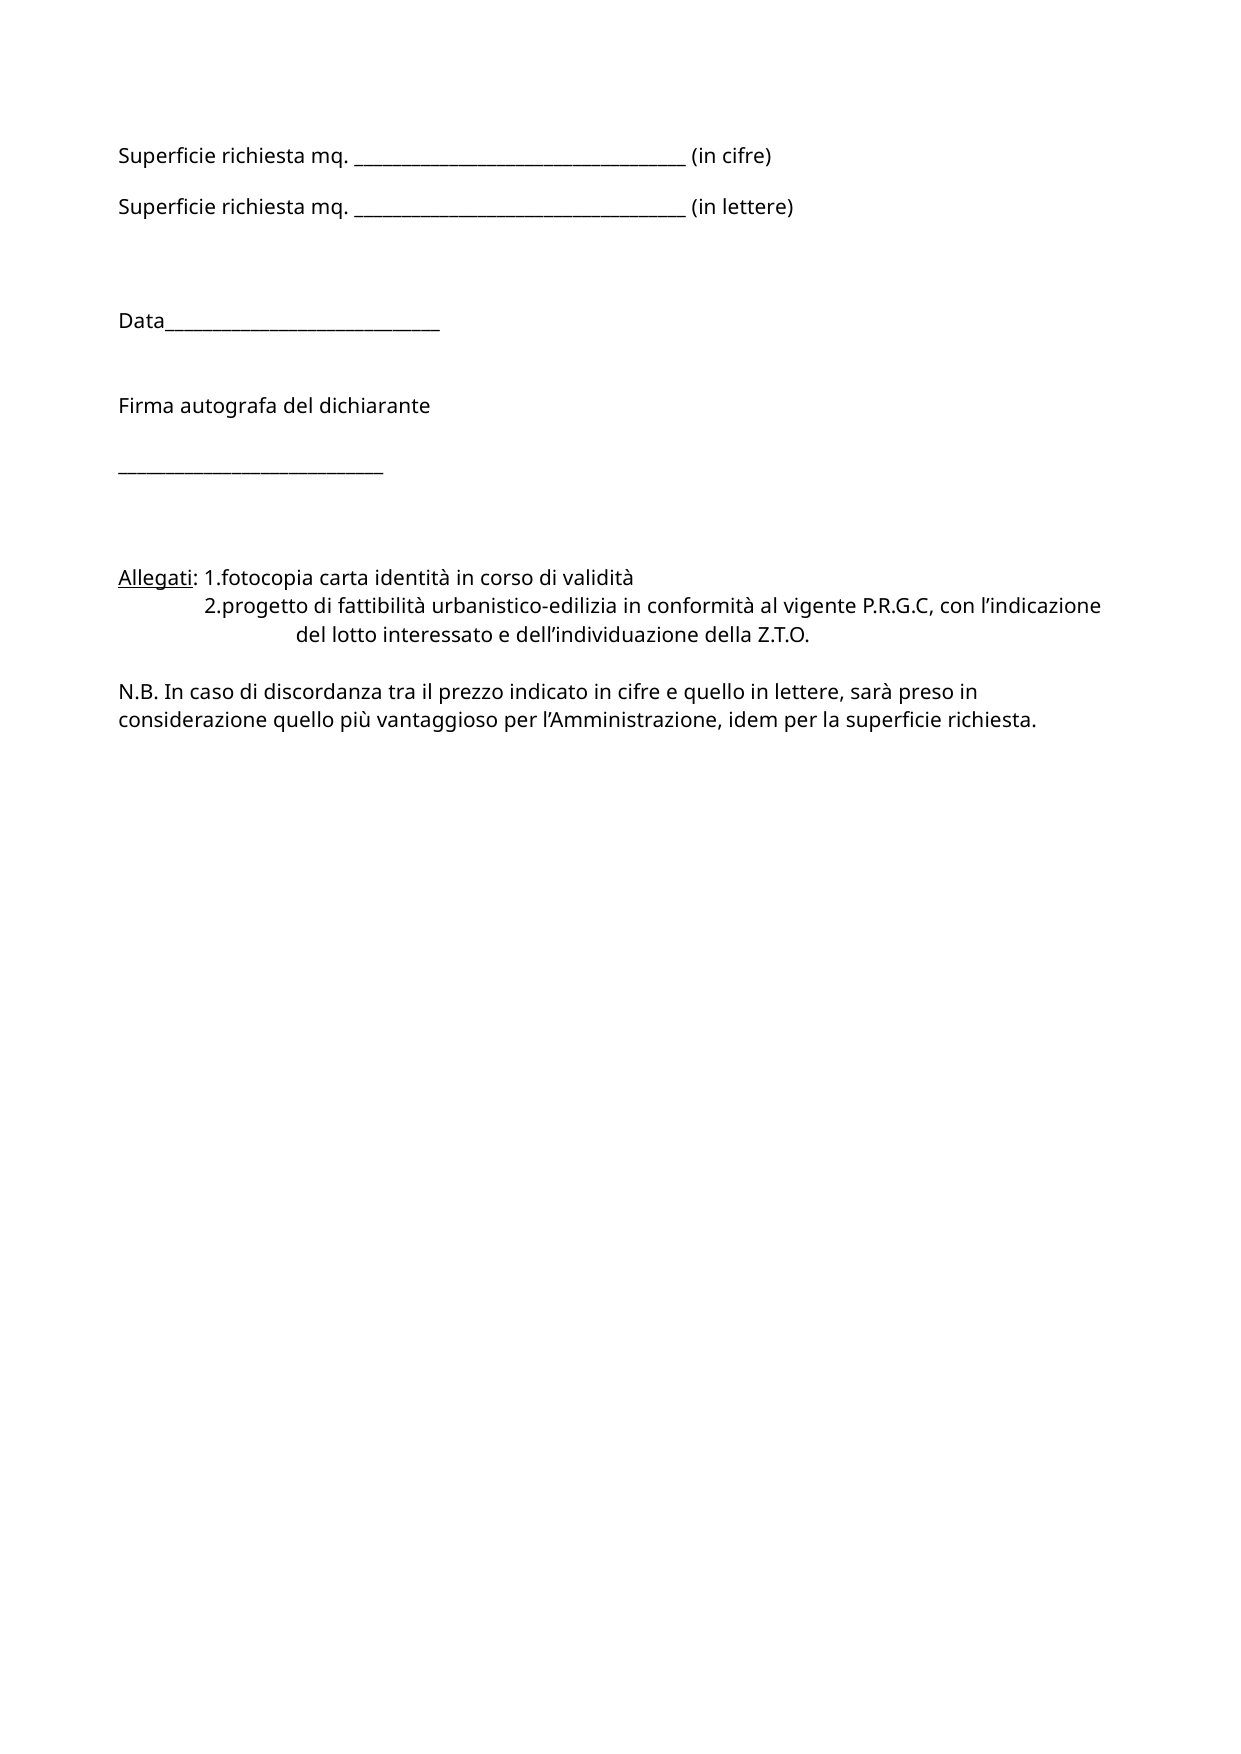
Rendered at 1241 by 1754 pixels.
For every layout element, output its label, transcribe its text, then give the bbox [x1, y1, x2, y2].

text 2.progetto di fattibilità urbanistico-edilizia in conformità al vigente P.R.G.C, con l’indicazione del lotto interessato e dell’individuazione della Z.T.O. [118, 591, 1122, 648]
text ____________________________ [118, 448, 1122, 477]
text N.B. In caso di discordanza tra il prezzo indicato in cifre e quello in lettere, sarà preso in considerazione quello più vantaggioso per l’Amministrazione, idem per la superficie richiesta. [118, 677, 1122, 734]
text Allegati: 1.fotocopia carta identità in corso di validità [118, 563, 1122, 591]
text Data_____________________________ [118, 306, 1122, 334]
text Firma autografa del dichiarante [118, 391, 1122, 420]
text Superficie richiesta mq. ___________________________________ (in lettere) [118, 192, 1122, 220]
text Superficie richiesta mq. ___________________________________ (in cifre) [118, 141, 1122, 169]
